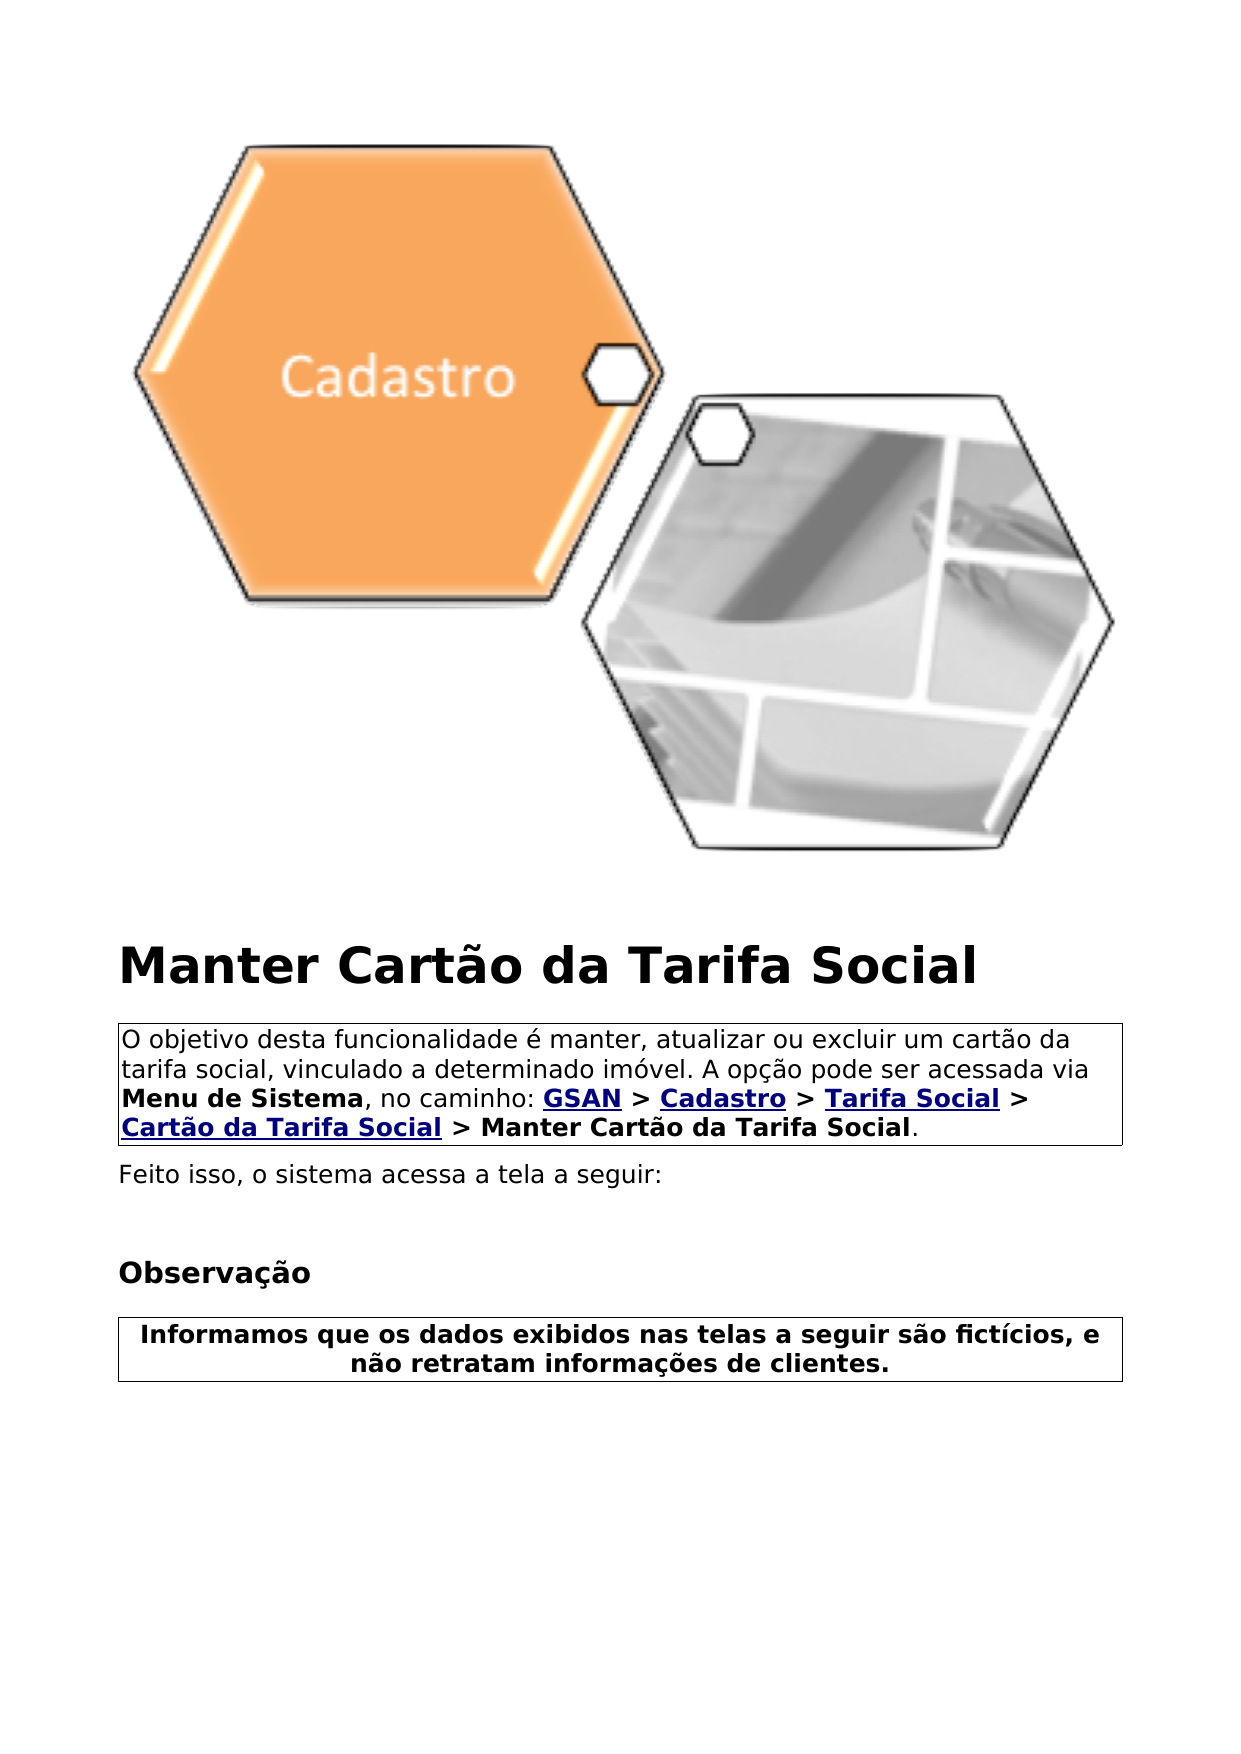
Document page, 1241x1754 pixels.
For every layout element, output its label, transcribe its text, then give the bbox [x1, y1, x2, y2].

subtitle Observação [118, 1256, 1122, 1290]
table_header Informamos que os dados exibidos nas telas a seguir são fictícios, e não retratam informações de clientes. [119, 1318, 1122, 1381]
table_header O objetivo desta funcionalidade é manter, atualizar ou excluir um cartão da tarifa social, vinculado a determinado imóvel. A opção pode ser acessada via Menu de Sistema, no caminho: GSAN > Cadastro > Tarifa Social > Cartão da Tarifa Social > Manter Cartão da Tarifa Social. [119, 1024, 1122, 1145]
subtitle Manter Cartão da Tarifa Social [118, 937, 1122, 995]
text Feito isso, o sistema acessa a tela a seguir: [118, 1160, 1122, 1218]
picture [118, 118, 1123, 871]
